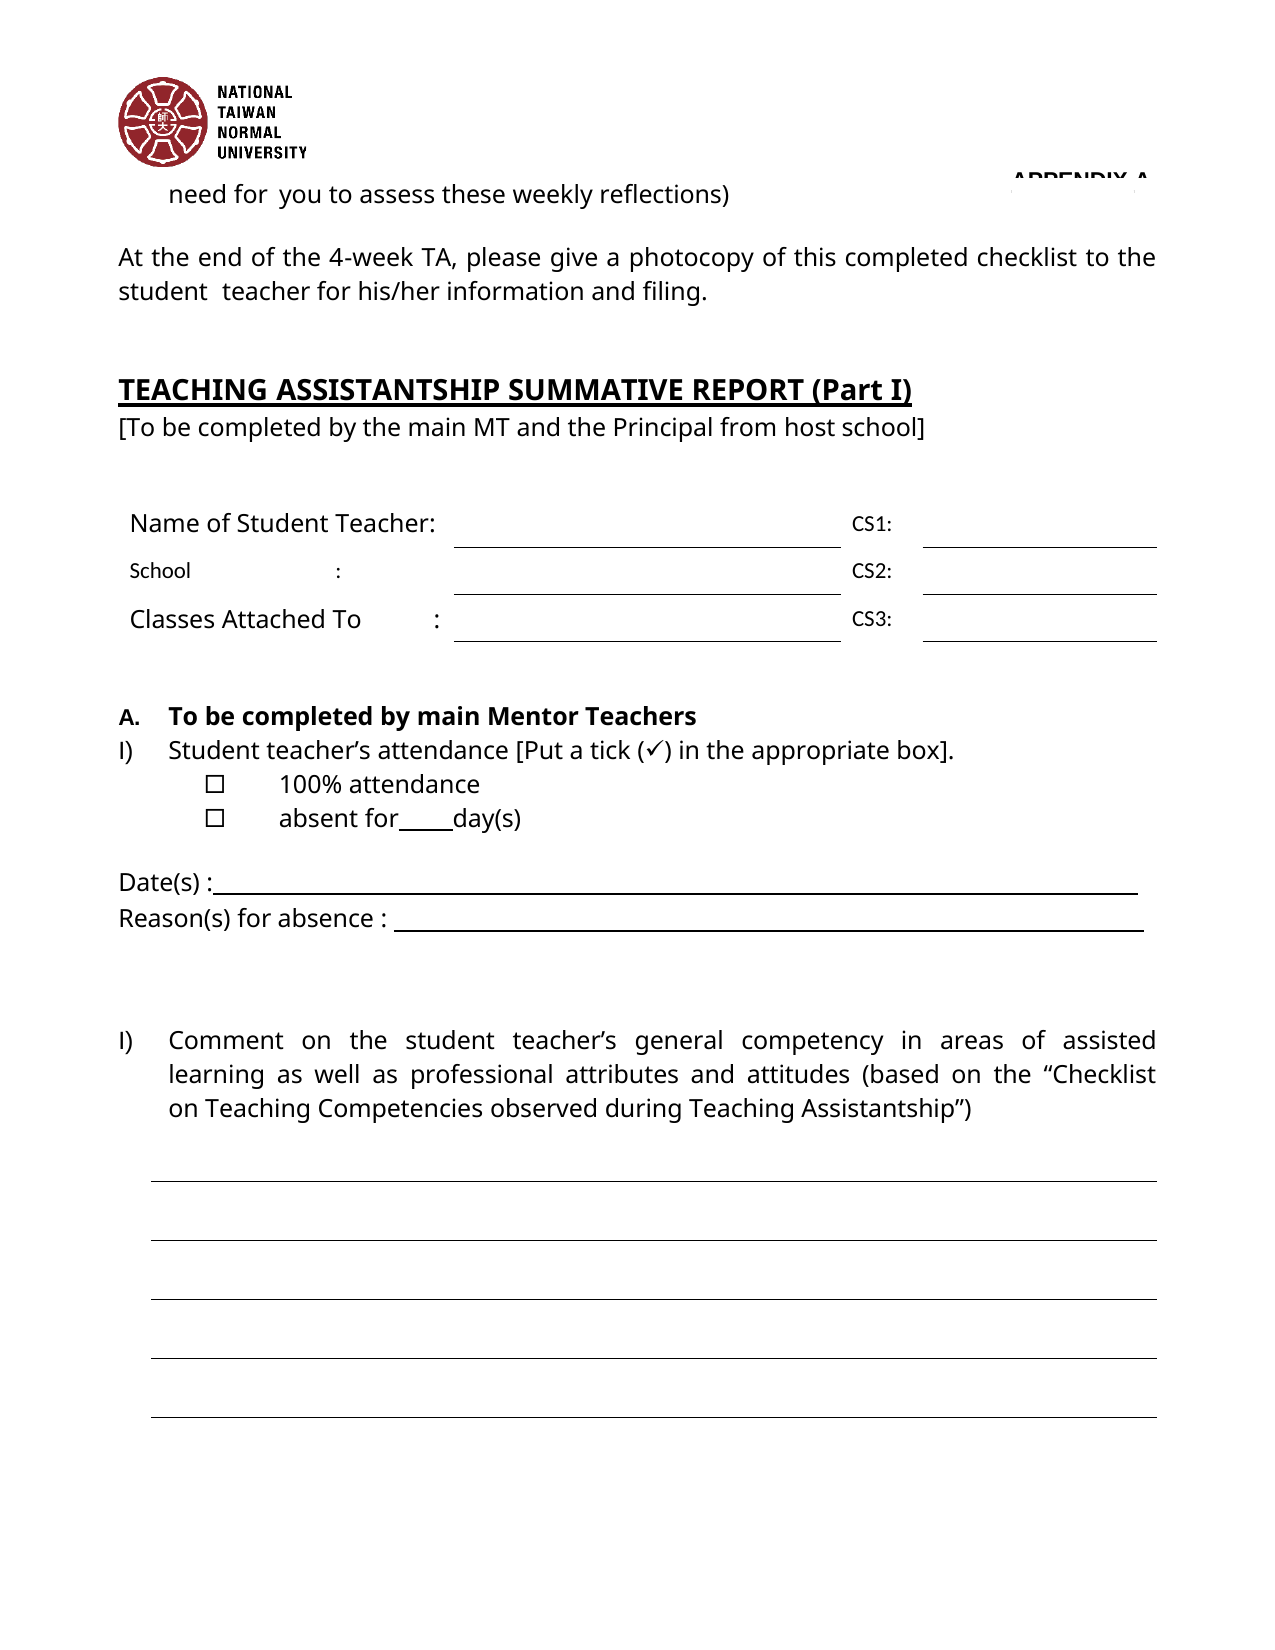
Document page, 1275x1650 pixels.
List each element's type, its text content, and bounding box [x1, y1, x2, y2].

table_header [923, 499, 1157, 547]
text At the end of the 4-week TA, please give a photocopy of this completed checklist to the student teacher for his/her information and filing. [118, 239, 1157, 307]
table_cell School : [118, 547, 454, 594]
text Date(s) : [118, 862, 1157, 899]
table_cell [454, 595, 841, 641]
list the student teacher’s “Weekly Reflections” (you may request for them but there is no need for you to assess these weekly reflections) [118, 177, 1157, 211]
table_header Name of Student Teacher: [118, 499, 454, 547]
table_header [151, 1182, 1157, 1239]
table_cell CS3: [841, 594, 923, 641]
table_cell [923, 595, 1157, 641]
table_cell Classes Attached To : [118, 594, 454, 641]
text TEACHING ASSISTANTSHIP SUMMATIVE REPORT (Part I) [118, 369, 1157, 409]
table_cell [454, 548, 841, 594]
table_cell [151, 1241, 1157, 1299]
table_header CS1: [841, 499, 923, 547]
table_cell [151, 1300, 1157, 1358]
table_cell [923, 548, 1157, 594]
list absent for day(s) [203, 800, 1157, 834]
table_cell [151, 1359, 1157, 1417]
text Reason(s) for absence : [118, 899, 1157, 935]
table_header [454, 499, 841, 547]
list Comment on the student teacher’s general competency in areas of assisted learning as well as professional attributes and attitudes (based on the “Checklist on Teaching Competencies observed during Teaching Assistantship”) [118, 1022, 1157, 1124]
list To be completed by main Mentor Teachers [118, 698, 1157, 732]
text [To be completed by the main MT and the Principal from host school] [118, 409, 1157, 443]
picture [118, 77, 307, 167]
list Student teacher’s attendance [Put a tick () in the appropriate box]. [118, 732, 1157, 766]
list 100% attendance [203, 766, 1157, 800]
table_cell CS2: [841, 547, 923, 594]
